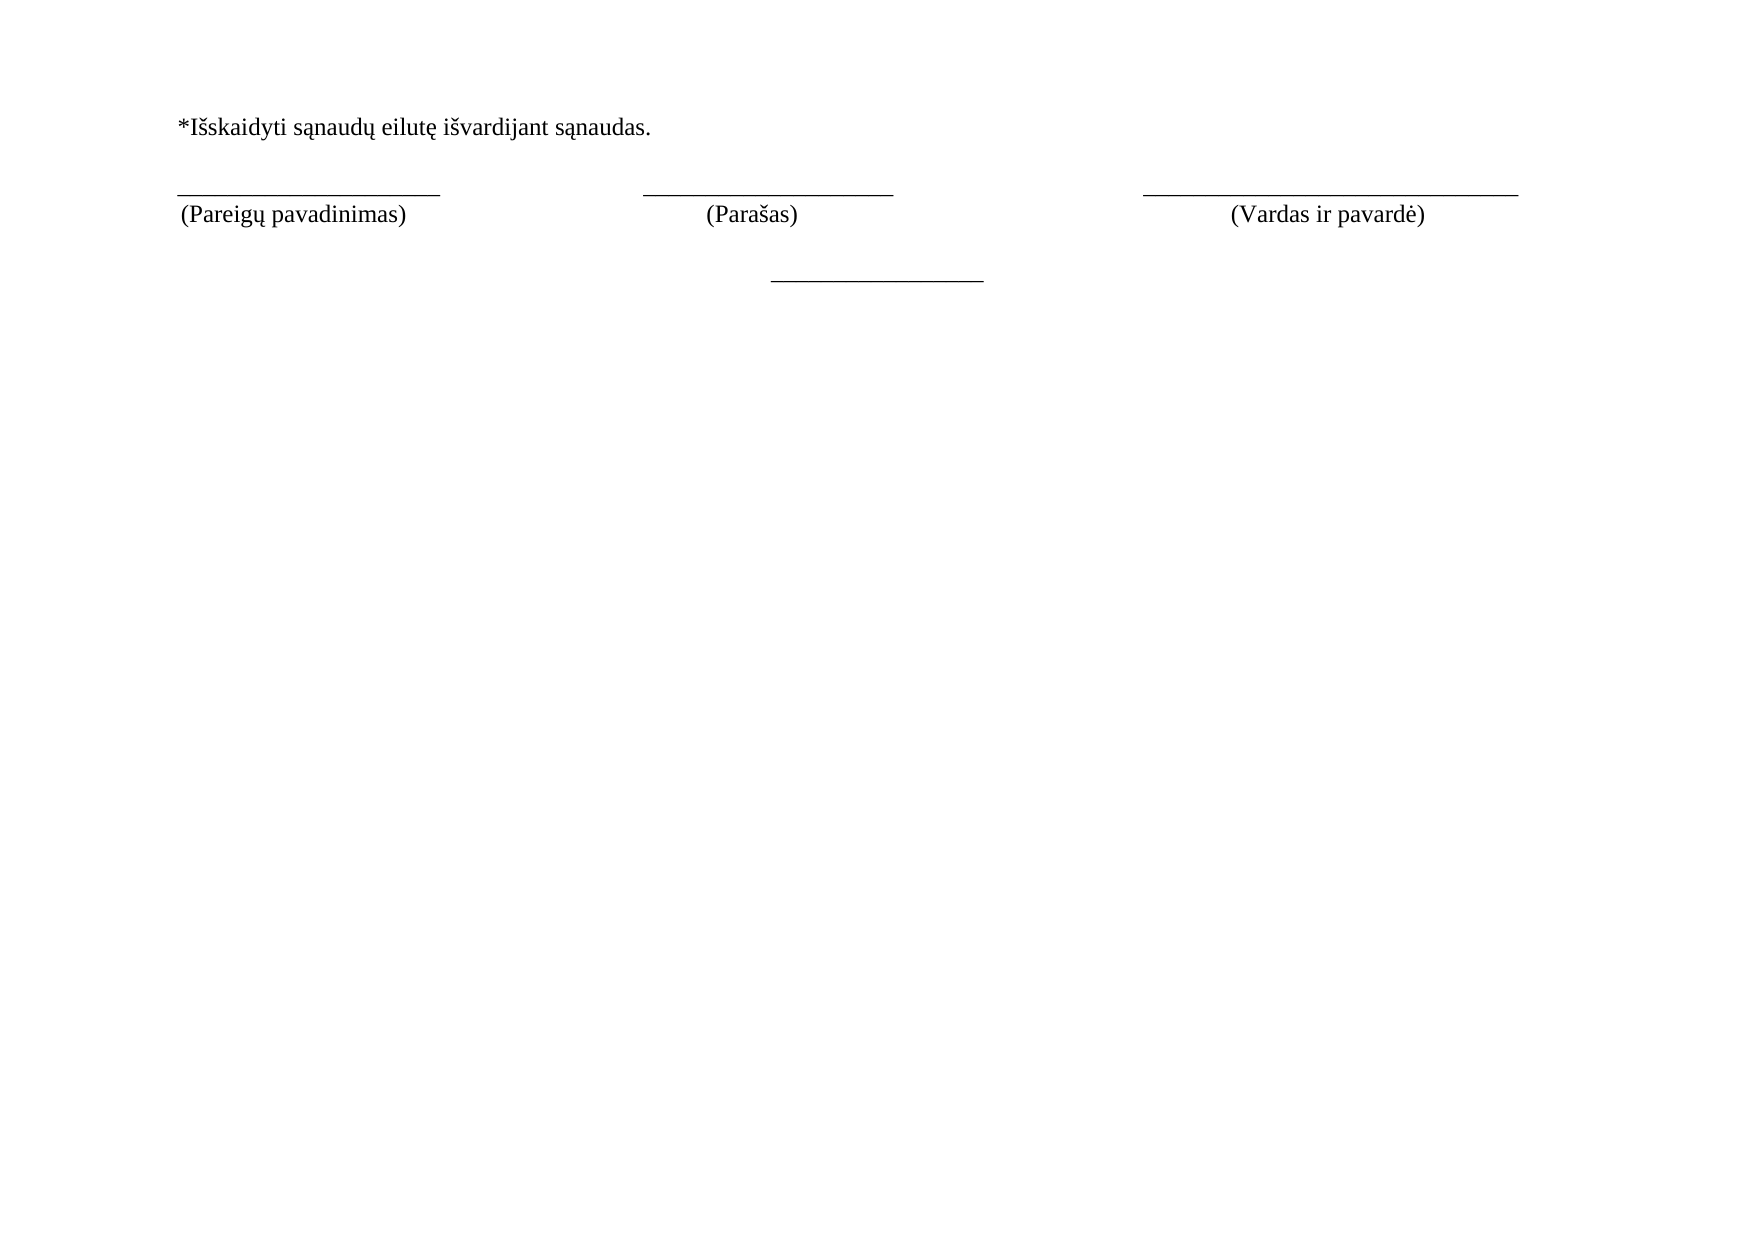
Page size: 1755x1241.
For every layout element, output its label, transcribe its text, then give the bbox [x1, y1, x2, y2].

text _____________________ ____________________ ______________________________ [118, 170, 1636, 199]
text _________________ [118, 256, 1636, 285]
text (Pareigų pavadinimas) (Parašas) (Vardas ir pavardė) [118, 199, 1636, 227]
text *Išskaidyti sąnaudų eilutę išvardijant sąnaudas. [118, 112, 1636, 141]
